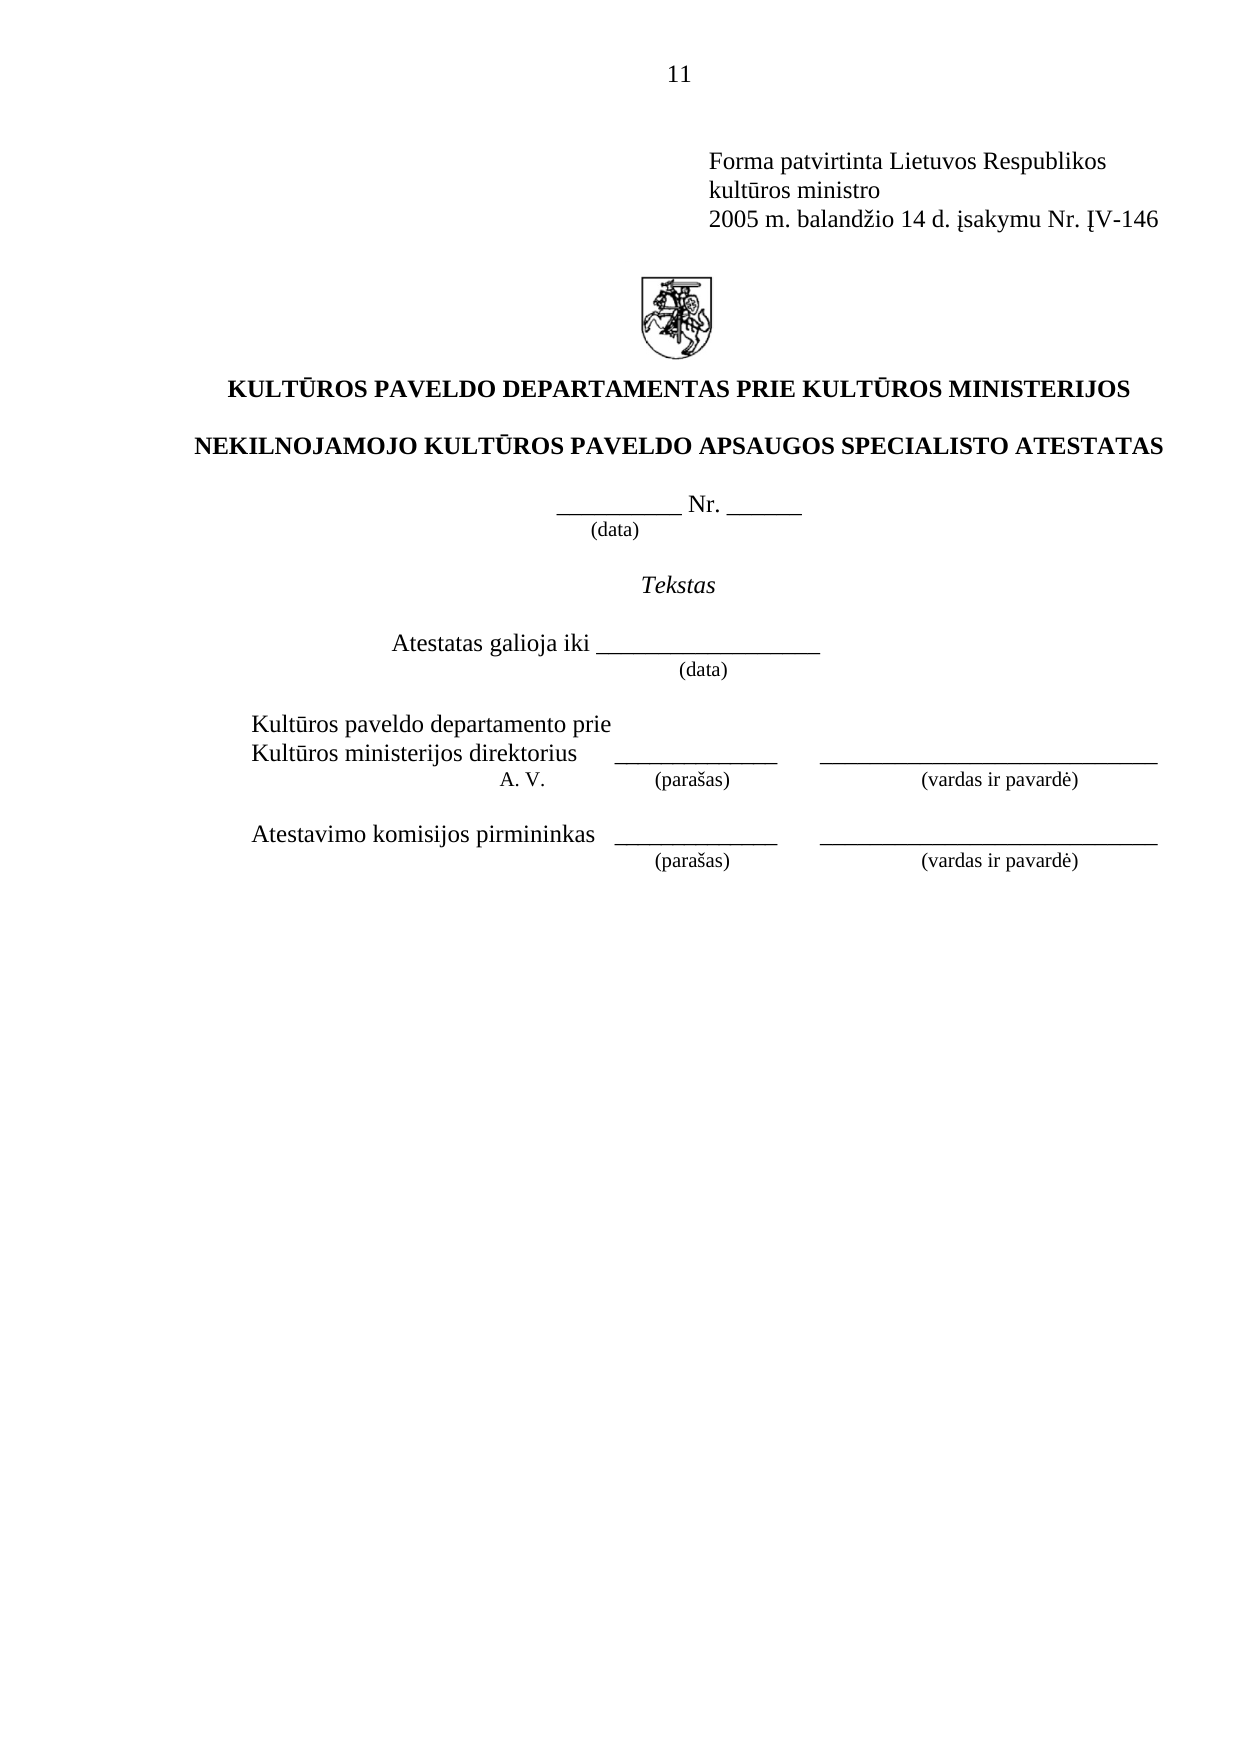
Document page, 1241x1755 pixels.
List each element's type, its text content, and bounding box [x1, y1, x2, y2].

text Atestavimo komisijos pirmininkas ___________________________ [177, 819, 1181, 848]
text Forma patvirtinta Lietuvos Respublikos [177, 146, 1181, 175]
text Kultūros paveldo departamento prie [177, 709, 1181, 738]
text A. V. (parašas) (vardas ir pavardė) [177, 767, 1181, 791]
text Atestatas galioja iki [177, 628, 1181, 656]
text kultūros ministro [177, 175, 1181, 204]
text (data) [177, 656, 1181, 681]
text KULTŪROS PAVELDO DEPARTAMENTAS PRIE KULTŪROS MINISTERIJOS [177, 374, 1181, 402]
text (data) [591, 517, 1181, 541]
text Tekstas [177, 570, 1181, 599]
text Kultūros ministerijos direktorius ___________________________ [177, 738, 1181, 767]
text NEKILNOJAMOJO KULTŪROS PAVELDO APSAUGOS SPECIALISTO ATESTATAS [177, 431, 1181, 460]
text (parašas) (vardas ir pavardė) [177, 848, 1181, 872]
text 2005 m. balandžio 14 d. įsakymu Nr. ĮV-146 [177, 204, 1181, 232]
text __________ Nr. ______ [177, 489, 1181, 517]
